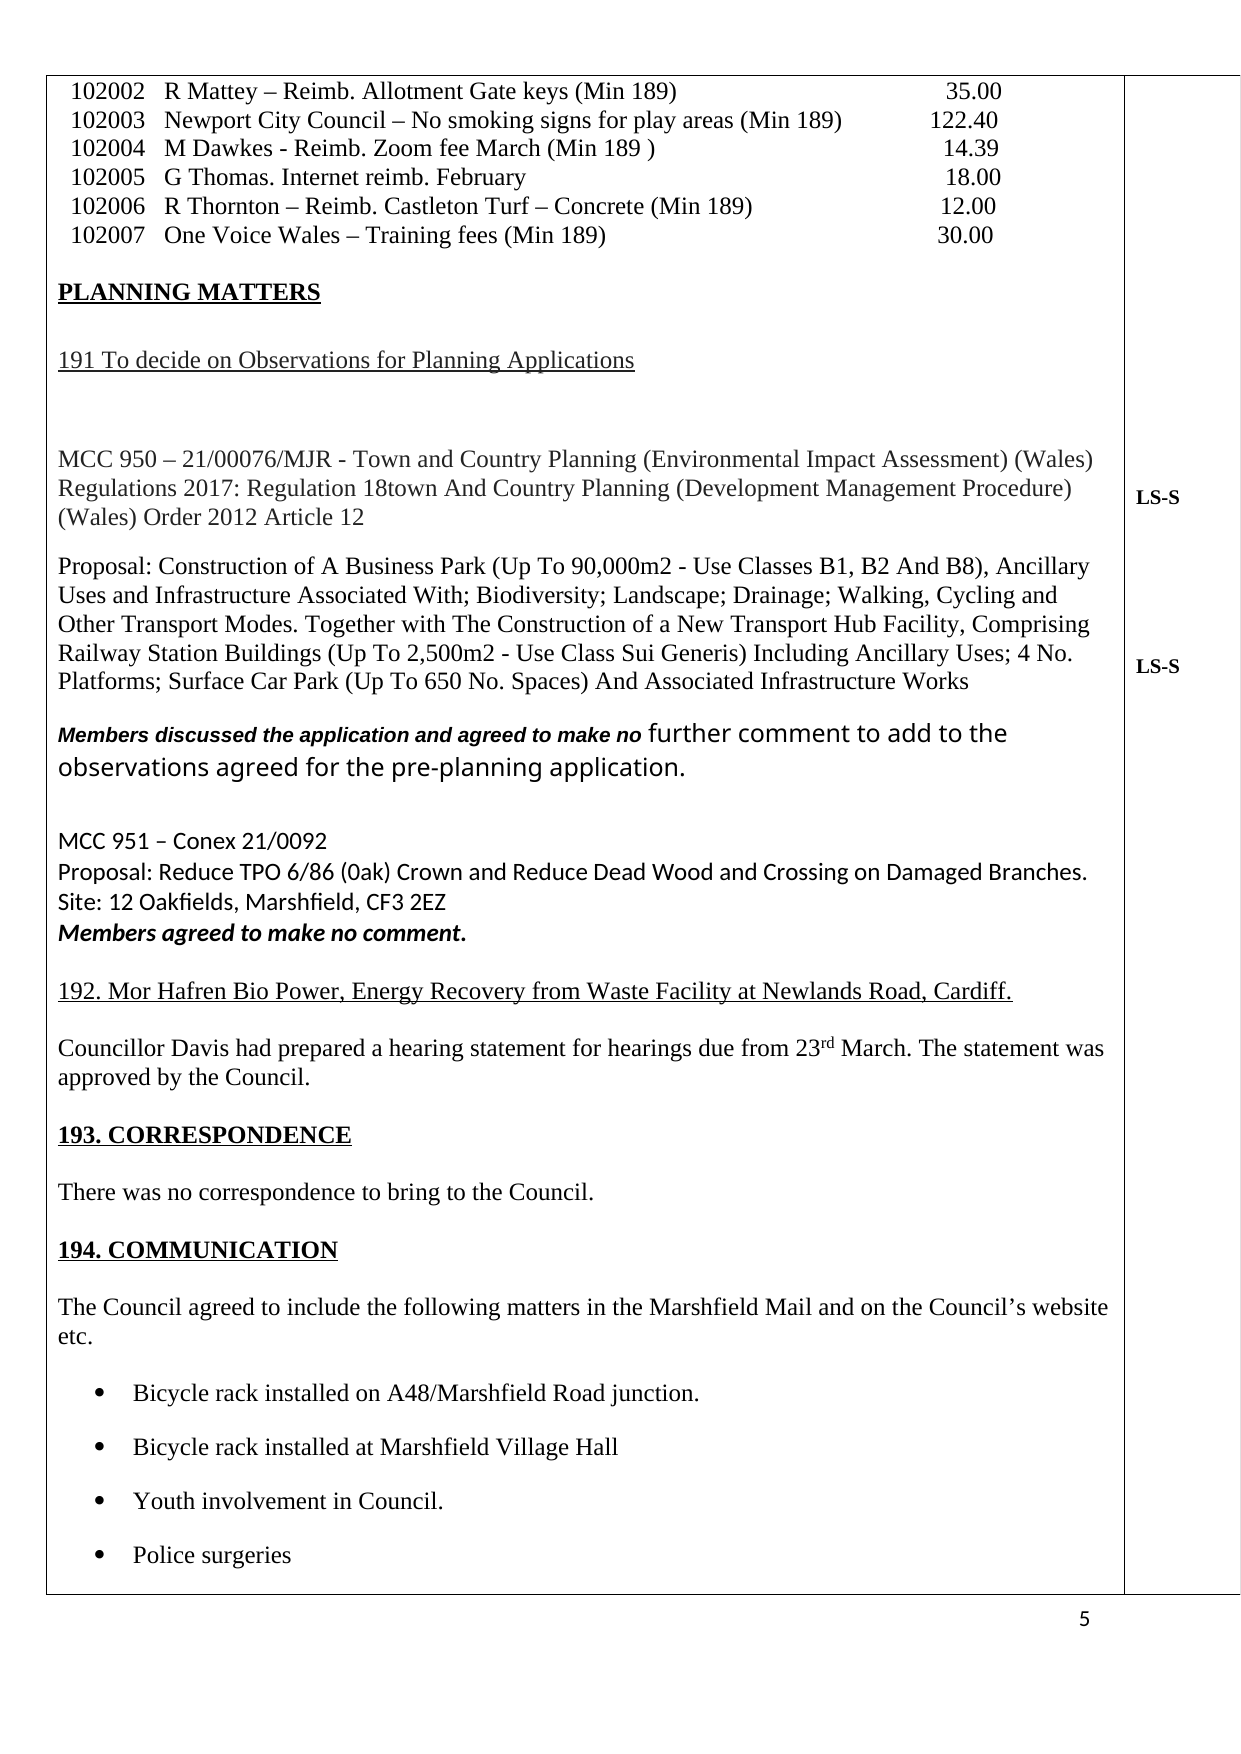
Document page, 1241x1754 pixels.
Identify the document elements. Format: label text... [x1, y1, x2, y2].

table_header 102002 R Mattey – Reimb. Allotment Gate keys (Min 189) 35.00 102003 Newport City Council – No smoking signs for play areas (Min 189) 122.40 102004 M Dawkes - Reimb. Zoom fee March (Min 189 ) 14.39 102005 G Thomas. Internet reimb. February 18.00 102006 R Thornton – Reimb. Castleton Turf – Concrete (Min 189) 12.00 102007 One Voice Wales – Training fees (Min 189) 30.00 PLANNING MATTERS 191 To decide on Observations for Planning Applications MCC 950 – 21/00076/MJR - Town and Country Planning (Environmental Impact Assessment) (Wales) Regulations 2017: Regulation 18town And Country Planning (Development Management Procedure) (Wales) Order 2012 Article 12 Proposal: Construction of A Business Park (Up To 90,000m2 - Use Classes B1, B2 And B8), Ancillary Uses and Infrastructure Associated With; Biodiversity; Landscape; Drainage; Walking, Cycling and Other Transport Modes. Together with The Construction of a New Transport Hub Facility, Comprising Railway Station Buildings (Up To 2,500m2 - Use Class Sui Generis) Including Ancillary Uses; 4 No. Platforms; Surface Car Park (Up To 650 No. Spaces) And Associated Infrastructure Works Members discussed the application and agreed to make no further comment to add to the observations agreed for the pre-planning application. MCC 951 – Conex 21/0092 Proposal: Reduce TPO 6/86 (0ak) Crown and Reduce Dead Wood and Crossing on Damaged Branches. Site: 12 Oakfields, Marshfield, CF3 2EZ Members agreed to make no comment. 192. Mor Hafren Bio Power, Energy Recovery from Waste Facility at Newlands Road, Cardiff. Councillor Davis had prepared a hearing statement for hearings due from 23rd March. The statement was approved by the Council. 193. CORRESPONDENCE There was no correspondence to bring to the Council. 194. COMMUNICATION The Council agreed to include the following matters in the Marshfield Mail and on the Council’s website etc. Bicycle rack installed on A48/Marshfield Road junction. Bicycle rack installed at Marshfield Village Hall Youth involvement in Council. Police surgeries [47, 76, 1124, 1594]
table_header LS-S LS-S [1125, 76, 1240, 1594]
